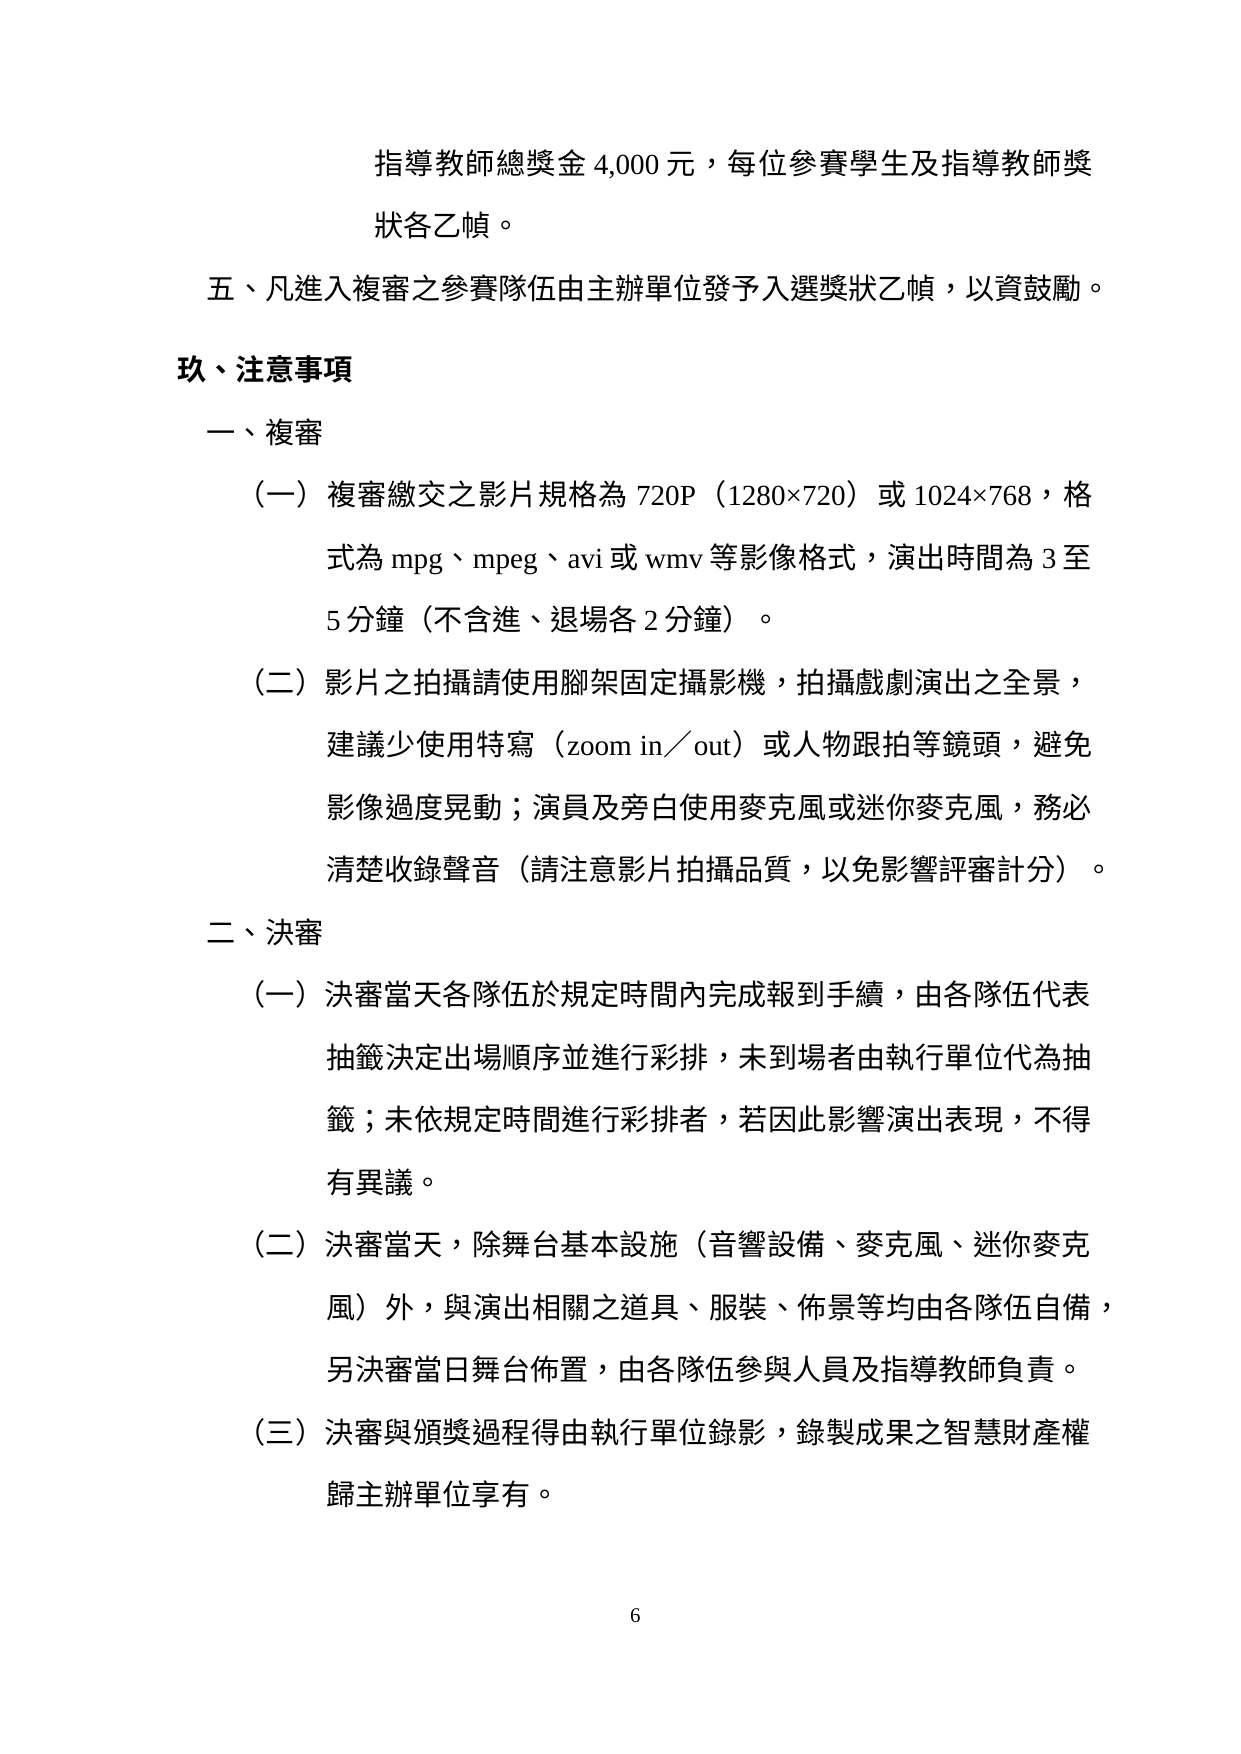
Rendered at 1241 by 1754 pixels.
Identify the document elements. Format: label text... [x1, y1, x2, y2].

text （一）複審繳交之影片規格為720P（1280×720）或1024×768，格式為mpg、mpeg、avi或wmv等影像格式，演出時間為3至5分鐘（不含進、退場各2分鐘）。 [236, 451, 1092, 639]
text （二）影片之拍攝請使用腳架固定攝影機，拍攝戲劇演出之全景，建議少使用特寫（zoom in／out）或人物跟拍等鏡頭，避免影像過度晃動；演員及旁白使用麥克風或迷你麥克風，務必清楚收錄聲音（請注意影片拍攝品質，以免影響評審計分）。 [236, 639, 1092, 889]
text （三）決審與頒獎過程得由執行單位錄影，錄製成果之智慧財產權歸主辦單位享有。 [236, 1389, 1092, 1514]
text 一、複審 [177, 389, 1092, 451]
text （二）決審當天，除舞台基本設施（音響設備、麥克風、迷你麥克風）外，與演出相關之道具、服裝、佈景等均由各隊伍自備，另決審當日舞台佈置，由各隊伍參與人員及指導教師負責。 [236, 1201, 1092, 1389]
text 玖、注意事項 [177, 326, 1092, 389]
text 指導教師總獎金4,000元，每位參賽學生及指導教師獎狀各乙幀。 [202, 120, 1092, 245]
text 二、決審 [177, 889, 1092, 951]
text 五、凡進入複審之參賽隊伍由主辦單位發予入選獎狀乙幀，以資鼓勵。 [207, 245, 1092, 307]
text （一）決審當天各隊伍於規定時間內完成報到手續，由各隊伍代表抽籤決定出場順序並進行彩排，未到場者由執行單位代為抽籤；未依規定時間進行彩排者，若因此影響演出表現，不得有異議。 [236, 951, 1092, 1201]
